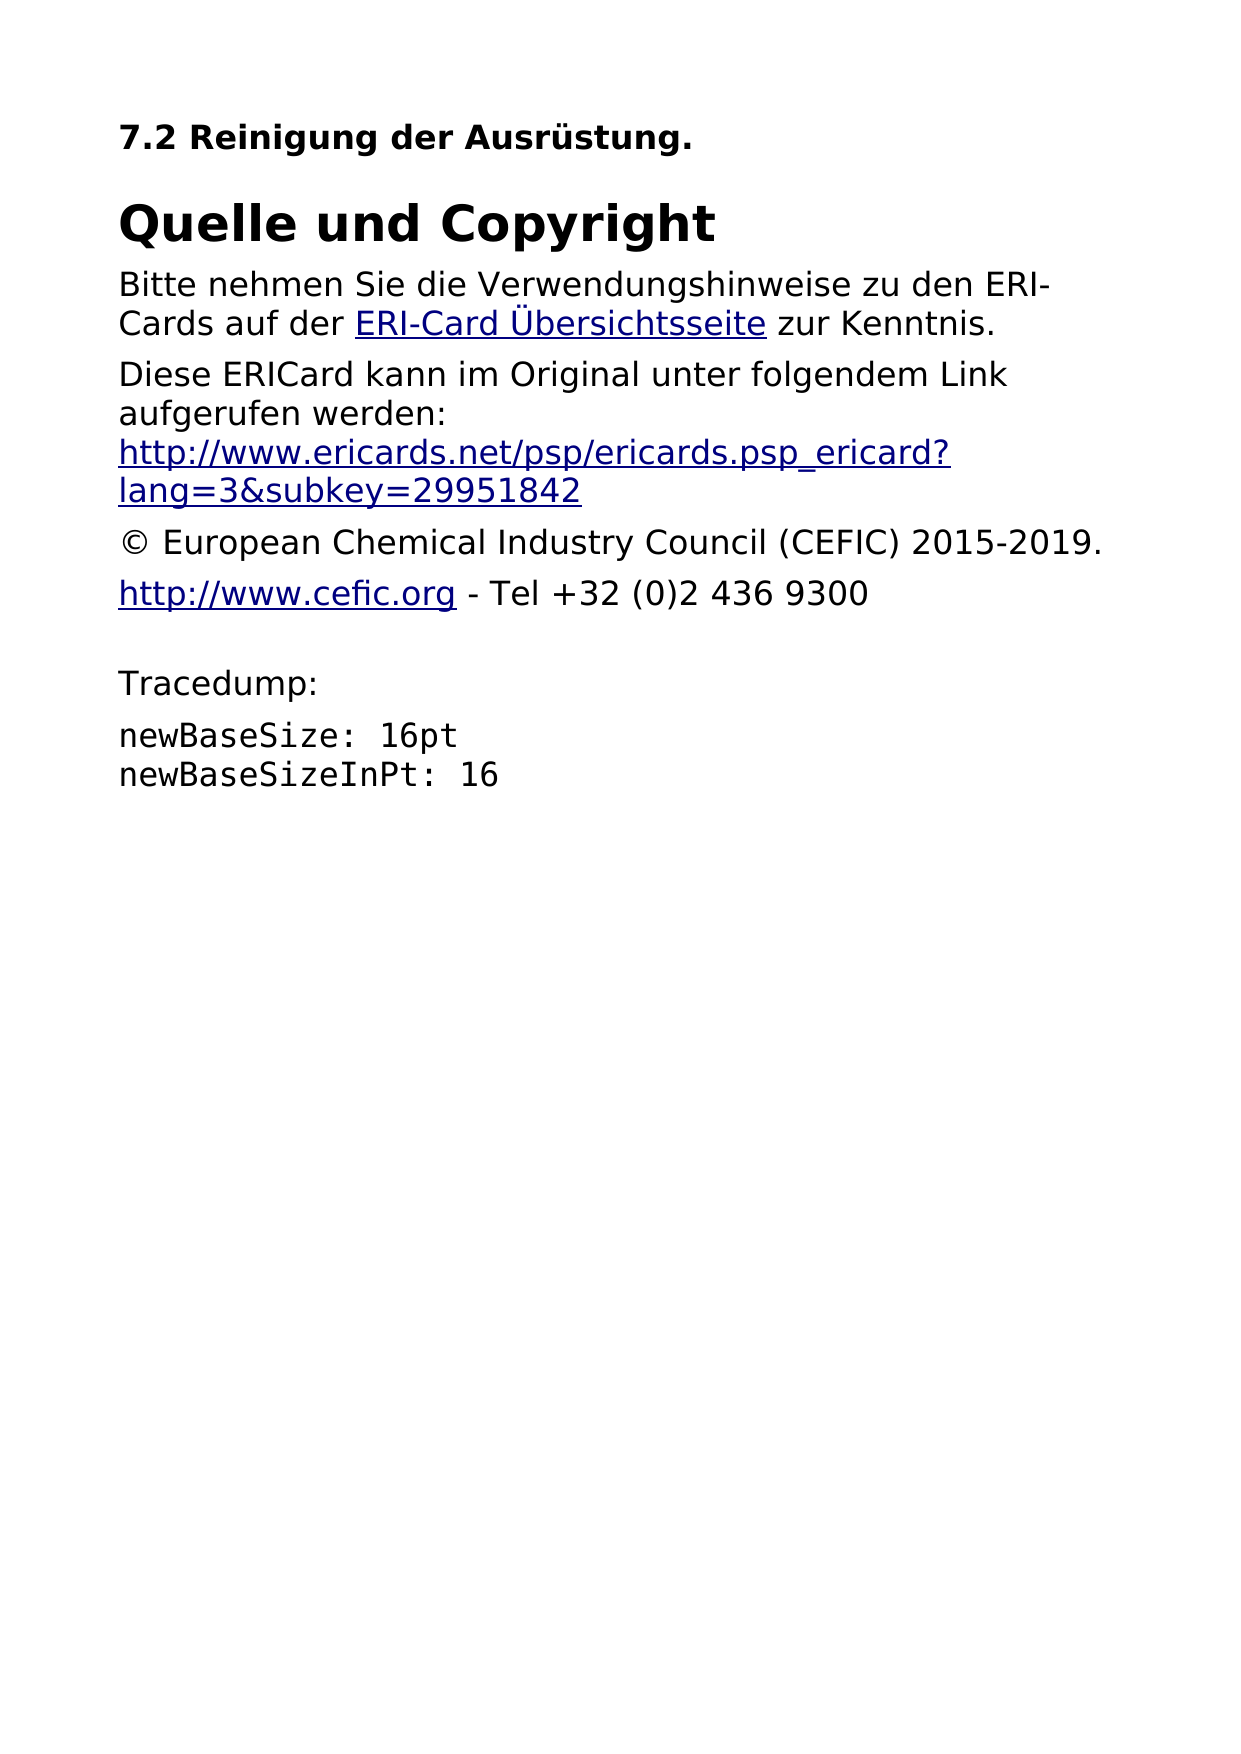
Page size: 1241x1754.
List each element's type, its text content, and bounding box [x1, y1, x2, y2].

text newBaseSize: 16pt newBaseSizeInPt: 16 [118, 716, 1122, 794]
text Tracedump: [118, 626, 1122, 704]
subtitle 7.2 Reinigung der Ausrüstung. [118, 118, 1122, 157]
text http://www.cefic.org - Tel +32 (0)2 436 9300 [118, 575, 1122, 613]
text © European Chemical Industry Council (CEFIC) 2015-2019. [118, 523, 1122, 562]
subtitle Quelle und Copyright [118, 194, 1122, 253]
text Bitte nehmen Sie die Verwendungshinweise zu den ERI-Cards auf der ERI-Card Übersichtsseite zur Kenntnis. [118, 265, 1122, 343]
text Diese ERICard kann im Original unter folgendem Link aufgerufen werden: http://www.ericards.net/psp/ericards.psp_ericard?lang=3&subkey=29951842 [118, 355, 1122, 511]
